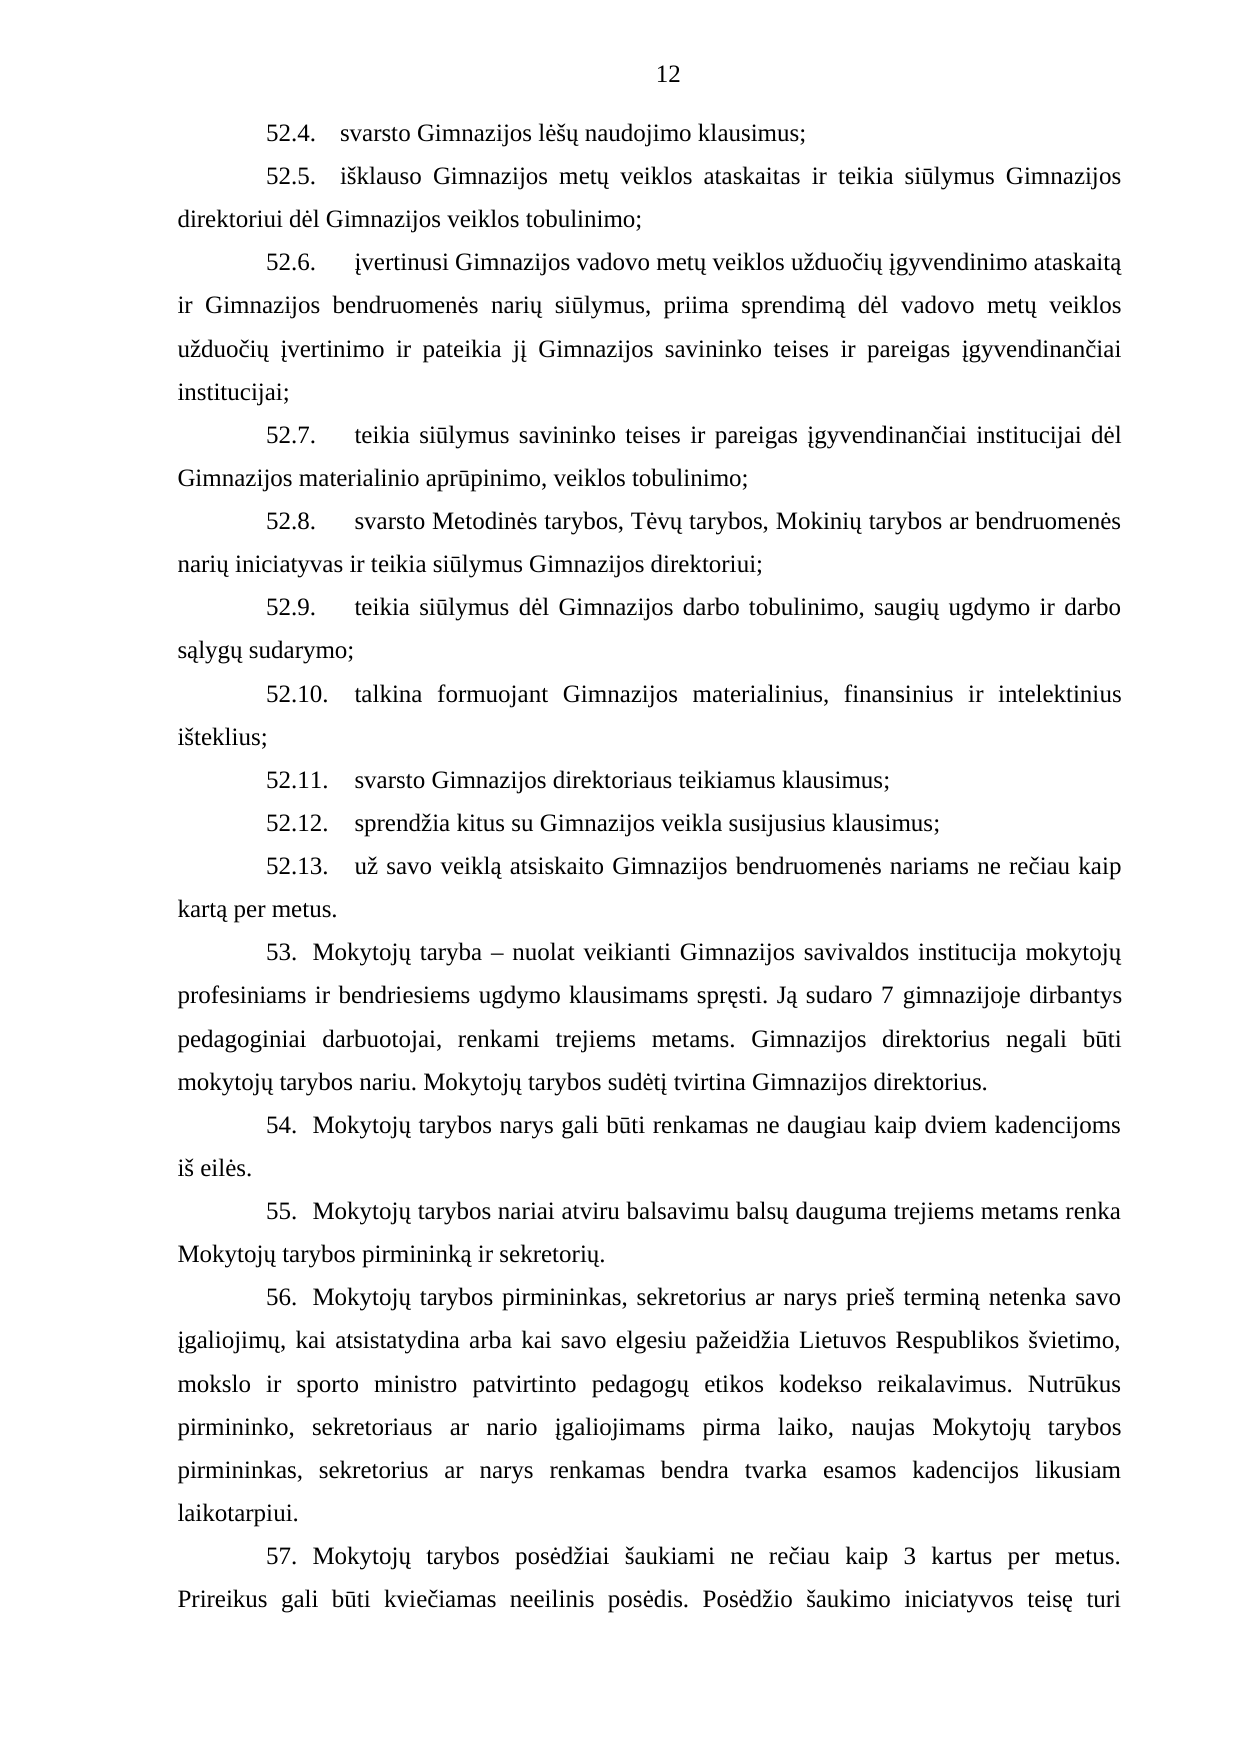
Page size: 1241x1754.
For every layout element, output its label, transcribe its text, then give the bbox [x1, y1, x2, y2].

text 52.10. talkina formuojant Gimnazijos materialinius, finansinius ir intelektinius išteklius; [177, 679, 1122, 751]
text 52.7. teikia siūlymus savininko teises ir pareigas įgyvendinančiai institucijai dėl Gimnazijos materialinio aprūpinimo, veiklos tobulinimo; [177, 420, 1122, 492]
text 54. Mokytojų tarybos narys gali būti renkamas ne daugiau kaip dviem kadencijoms iš eilės. [177, 1110, 1122, 1182]
text 56. Mokytojų tarybos pirmininkas, sekretorius ar narys prieš terminą netenka savo įgaliojimų, kai atsistatydina arba kai savo elgesiu pažeidžia Lietuvos Respublikos švietimo, mokslo ir sporto ministro patvirtinto pedagogų etikos kodekso reikalavimus. Nutrūkus pirmininko, sekretoriaus ar nario įgaliojimams pirma laiko, naujas Mokytojų tarybos pirmininkas, sekretorius ar narys renkamas bendra tvarka esamos kadencijos likusiam laikotarpiui. [177, 1282, 1122, 1527]
text 52.13. už savo veiklą atsiskaito Gimnazijos bendruomenės nariams ne rečiau kaip kartą per metus. [177, 851, 1122, 923]
text 52.12. sprendžia kitus su Gimnazijos veikla susijusius klausimus; [177, 808, 1122, 837]
text 52.4. svarsto Gimnazijos lėšų naudojimo klausimus; [177, 118, 1122, 147]
text 52.8. svarsto Metodinės tarybos, Tėvų tarybos, Mokinių tarybos ar bendruomenės narių iniciatyvas ir teikia siūlymus Gimnazijos direktoriui; [177, 506, 1122, 578]
text 52.6. įvertinusi Gimnazijos vadovo metų veiklos užduočių įgyvendinimo ataskaitą ir Gimnazijos bendruomenės narių siūlymus, priima sprendimą dėl vadovo metų veiklos užduočių įvertinimo ir pateikia jį Gimnazijos savininko teises ir pareigas įgyvendinančiai institucijai; [177, 247, 1122, 406]
text 52.11. svarsto Gimnazijos direktoriaus teikiamus klausimus; [177, 765, 1122, 794]
text 55. Mokytojų tarybos nariai atviru balsavimu balsų dauguma trejiems metams renka Mokytojų tarybos pirmininką ir sekretorių. [177, 1196, 1122, 1268]
text 53. Mokytojų taryba – nuolat veikianti Gimnazijos savivaldos institucija mokytojų profesiniams ir bendriesiems ugdymo klausimams spręsti. Ją sudaro 7 gimnazijoje dirbantys pedagoginiai darbuotojai, renkami trejiems metams. Gimnazijos direktorius negali būti mokytojų tarybos nariu. Mokytojų tarybos sudėtį tvirtina Gimnazijos direktorius. [177, 937, 1122, 1096]
text 52.5. išklauso Gimnazijos metų veiklos ataskaitas ir teikia siūlymus Gimnazijos direktoriui dėl Gimnazijos veiklos tobulinimo; [177, 161, 1122, 233]
text 57. Mokytojų tarybos posėdžiai šaukiami ne rečiau kaip 3 kartus per metus. Prireikus gali būti kviečiamas neeilinis posėdis. Posėdžio šaukimo iniciatyvos teisę turi [177, 1541, 1122, 1613]
text 52.9. teikia siūlymus dėl Gimnazijos darbo tobulinimo, saugių ugdymo ir darbo sąlygų sudarymo; [177, 592, 1122, 664]
